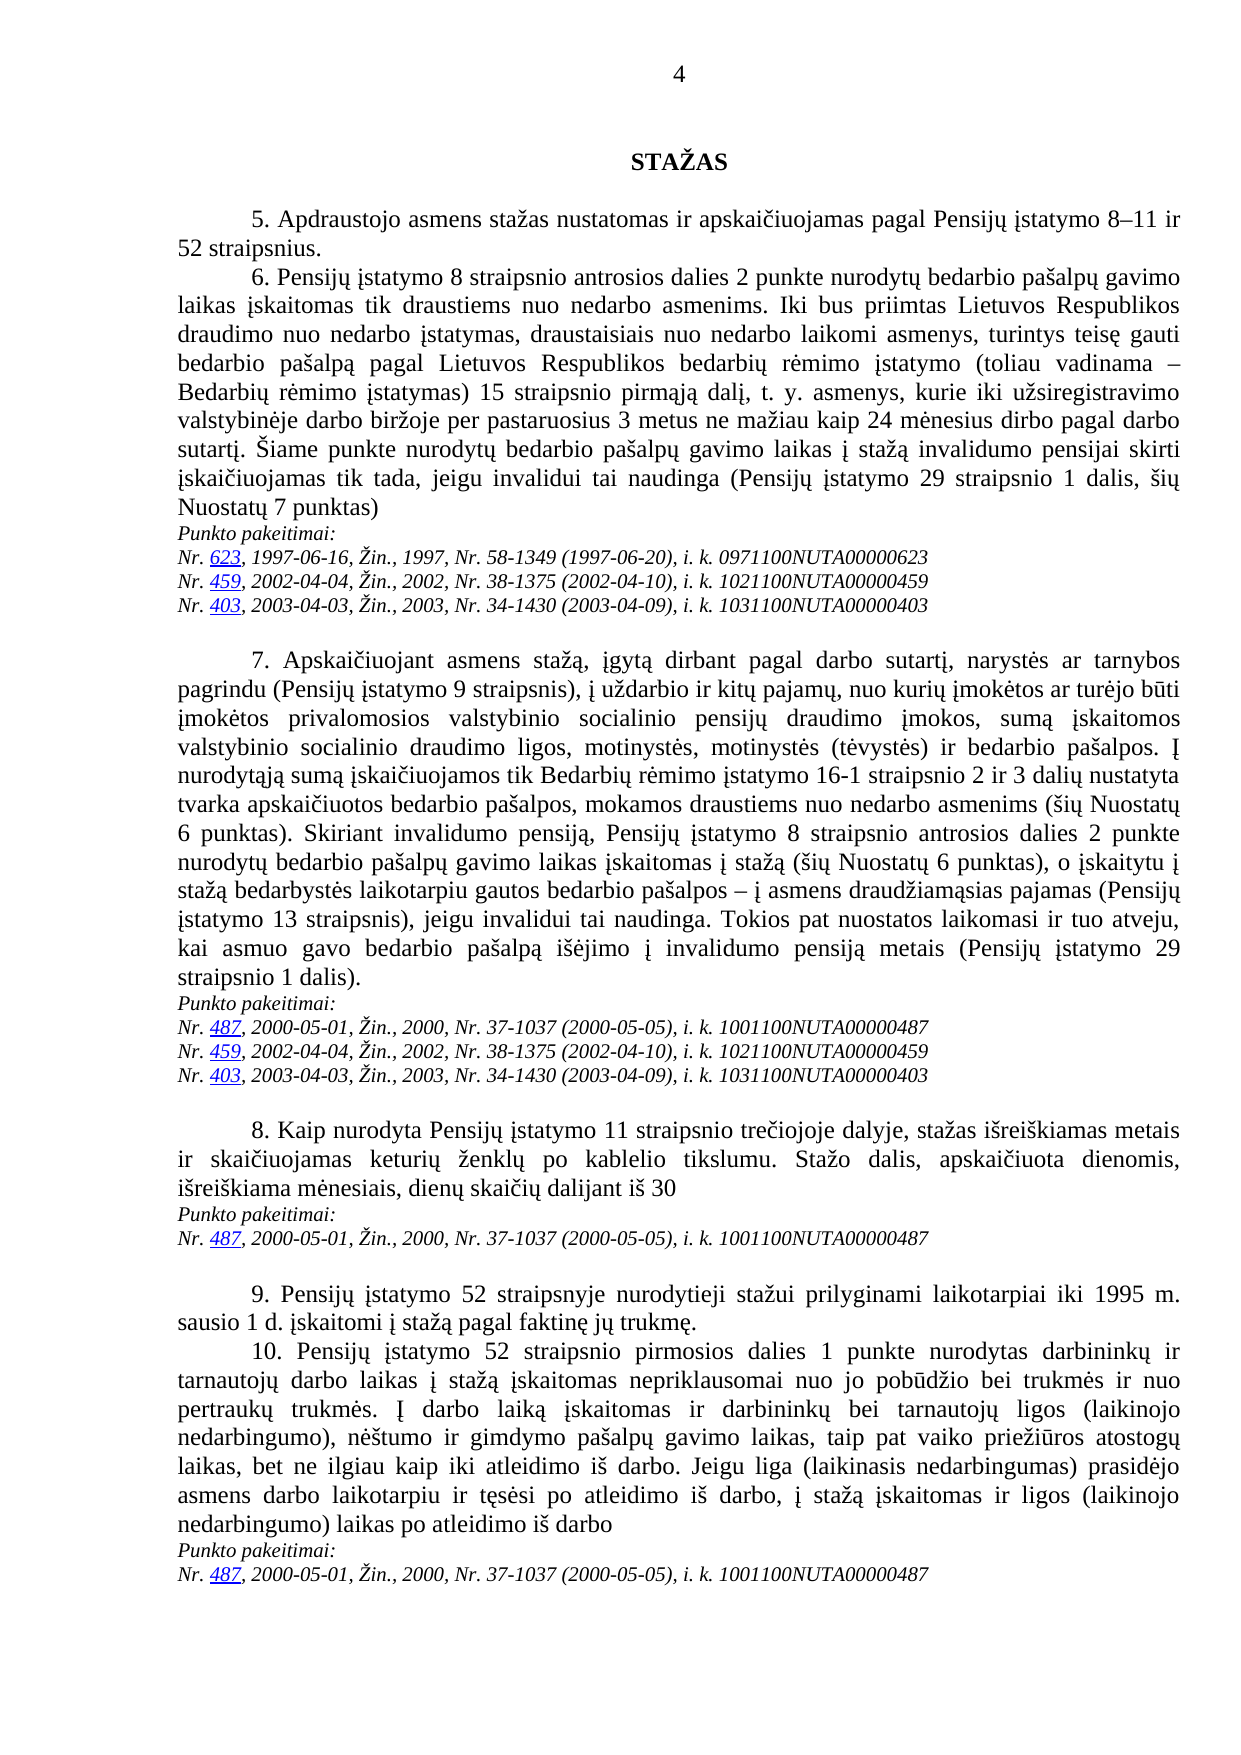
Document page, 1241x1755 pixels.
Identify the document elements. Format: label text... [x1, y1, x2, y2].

text Punkto pakeitimai: [177, 521, 1181, 545]
text 6. Pensijų įstatymo 8 straipsnio antrosios dalies 2 punkte nurodytų bedarbio pašalpų gavimo laikas įskaitomas tik draustiems nuo nedarbo asmenims. Iki bus priimtas Lietuvos Respublikos draudimo nuo nedarbo įstatymas, draustaisiais nuo nedarbo laikomi asmenys, turintys teisę gauti bedarbio pašalpą pagal Lietuvos Respublikos bedarbių rėmimo įstatymo (toliau vadinama – Bedarbių rėmimo įstatymas) 15 straipsnio pirmąją dalį, t. y. asmenys, kurie iki užsiregistravimo valstybinėje darbo biržoje per pastaruosius 3 metus ne mažiau kaip 24 mėnesius dirbo pagal darbo sutartį. Šiame punkte nurodytų bedarbio pašalpų gavimo laikas į stažą invalidumo pensijai skirti įskaičiuojamas tik tada, jeigu invalidui tai naudinga (Pensijų įstatymo 29 straipsnio 1 dalis, šių Nuostatų 7 punktas) [177, 262, 1181, 521]
text Nr. 487, 2000-05-01, Žin., 2000, Nr. 37-1037 (2000-05-05), i. k. 1001100NUTA00000487 [177, 1226, 1181, 1250]
text Nr. 487, 2000-05-01, Žin., 2000, Nr. 37-1037 (2000-05-05), i. k. 1001100NUTA00000487 [177, 1562, 1181, 1586]
text STAŽAS [177, 147, 1181, 176]
text Nr. 487, 2000-05-01, Žin., 2000, Nr. 37-1037 (2000-05-05), i. k. 1001100NUTA00000487 [177, 1015, 1181, 1039]
text 8. Kaip nurodyta Pensijų įstatymo 11 straipsnio trečiojoje dalyje, stažas išreiškiamas metais ir skaičiuojamas keturių ženklų po kablelio tikslumu. Stažo dalis, apskaičiuota dienomis, išreiškiama mėnesiais, dienų skaičių dalijant iš 30 [177, 1116, 1181, 1202]
text Punkto pakeitimai: [177, 1202, 1181, 1226]
text Punkto pakeitimai: [177, 991, 1181, 1015]
text Nr. 403, 2003-04-03, Žin., 2003, Nr. 34-1430 (2003-04-09), i. k. 1031100NUTA00000403 [177, 1063, 1181, 1087]
text 9. Pensijų įstatymo 52 straipsnyje nurodytieji stažui prilyginami laikotarpiai iki 1995 m. sausio 1 d. įskaitomi į stažą pagal faktinę jų trukmę. [177, 1279, 1181, 1336]
text 7. Apskaičiuojant asmens stažą, įgytą dirbant pagal darbo sutartį, narystės ar tarnybos pagrindu (Pensijų įstatymo 9 straipsnis), į uždarbio ir kitų pajamų, nuo kurių įmokėtos ar turėjo būti įmokėtos privalomosios valstybinio socialinio pensijų draudimo įmokos, sumą įskaitomos valstybinio socialinio draudimo ligos, motinystės, motinystės (tėvystės) ir bedarbio pašalpos. Į nurodytąją sumą įskaičiuojamos tik Bedarbių rėmimo įstatymo 16-1 straipsnio 2 ir 3 dalių nustatyta tvarka apskaičiuotos bedarbio pašalpos, mokamos draustiems nuo nedarbo asmenims (šių Nuostatų 6 punktas). Skiriant invalidumo pensiją, Pensijų įstatymo 8 straipsnio antrosios dalies 2 punkte nurodytų bedarbio pašalpų gavimo laikas įskaitomas į stažą (šių Nuostatų 6 punktas), o įskaitytu į stažą bedarbystės laikotarpiu gautos bedarbio pašalpos – į asmens draudžiamąsias pajamas (Pensijų įstatymo 13 straipsnis), jeigu invalidui tai naudinga. Tokios pat nuostatos laikomasi ir tuo atveju, kai asmuo gavo bedarbio pašalpą išėjimo į invalidumo pensiją metais (Pensijų įstatymo 29 straipsnio 1 dalis). [177, 646, 1181, 991]
text Nr. 623, 1997-06-16, Žin., 1997, Nr. 58-1349 (1997-06-20), i. k. 0971100NUTA00000623 [177, 545, 1181, 569]
text Nr. 459, 2002-04-04, Žin., 2002, Nr. 38-1375 (2002-04-10), i. k. 1021100NUTA00000459 [177, 569, 1181, 593]
text 5. Apdraustojo asmens stažas nustatomas ir apskaičiuojamas pagal Pensijų įstatymo 8–11 ir 52 straipsnius. [177, 204, 1181, 262]
text 10. Pensijų įstatymo 52 straipsnio pirmosios dalies 1 punkte nurodytas darbininkų ir tarnautojų darbo laikas į stažą įskaitomas nepriklausomai nuo jo pobūdžio bei trukmės ir nuo pertraukų trukmės. Į darbo laiką įskaitomas ir darbininkų bei tarnautojų ligos (laikinojo nedarbingumo), nėštumo ir gimdymo pašalpų gavimo laikas, taip pat vaiko priežiūros atostogų laikas, bet ne ilgiau kaip iki atleidimo iš darbo. Jeigu liga (laikinasis nedarbingumas) prasidėjo asmens darbo laikotarpiu ir tęsėsi po atleidimo iš darbo, į stažą įskaitomas ir ligos (laikinojo nedarbingumo) laikas po atleidimo iš darbo [177, 1336, 1181, 1537]
text Punkto pakeitimai: [177, 1537, 1181, 1562]
text Nr. 459, 2002-04-04, Žin., 2002, Nr. 38-1375 (2002-04-10), i. k. 1021100NUTA00000459 [177, 1039, 1181, 1063]
text Nr. 403, 2003-04-03, Žin., 2003, Nr. 34-1430 (2003-04-09), i. k. 1031100NUTA00000403 [177, 593, 1181, 617]
